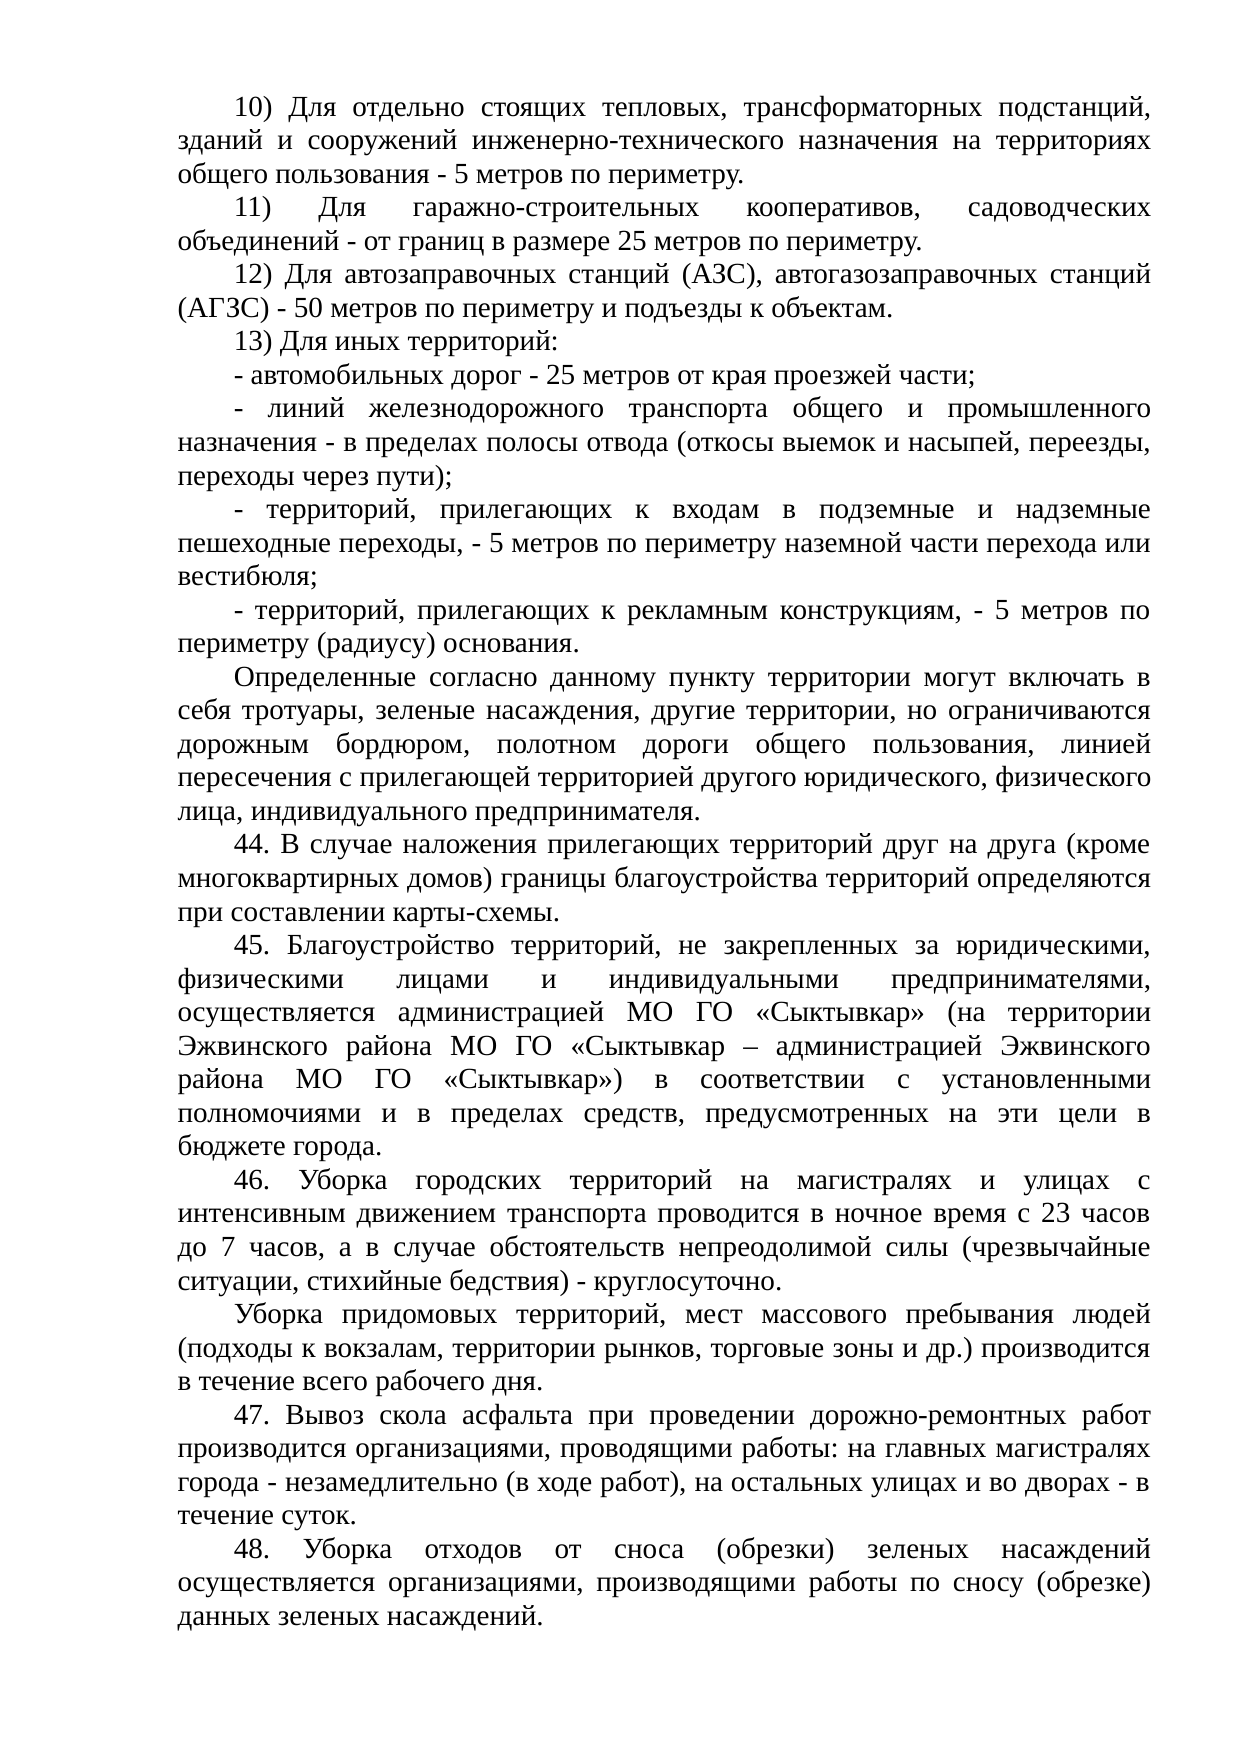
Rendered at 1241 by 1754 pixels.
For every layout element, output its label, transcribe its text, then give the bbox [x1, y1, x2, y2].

text - территорий, прилегающих к входам в подземные и надземные пешеходные переходы, - 5 метров по периметру наземной части перехода или вестибюля; [177, 491, 1152, 592]
text 11) Для гаражно-строительных кооперативов, садоводческих объединений - от границ в размере 25 метров по периметру. [177, 189, 1152, 256]
text 48. Уборка отходов от сноса (обрезки) зеленых насаждений осуществляется организациями, производящими работы по сносу (обрезке) данных зеленых насаждений. [177, 1531, 1152, 1632]
text 10) Для отдельно стоящих тепловых, трансформаторных подстанций, зданий и сооружений инженерно-технического назначения на территориях общего пользования - 5 метров по периметру. [177, 89, 1152, 189]
text Уборка придомовых территорий, мест массового пребывания людей (подходы к вокзалам, территории рынков, торговые зоны и др.) производится в течение всего рабочего дня. [177, 1296, 1152, 1397]
text 47. Вывоз скола асфальта при проведении дорожно-ремонтных работ производится организациями, проводящими работы: на главных магистралях города - незамедлительно (в ходе работ), на остальных улицах и во дворах - в течение суток. [177, 1397, 1152, 1531]
text 46. Уборка городских территорий на магистралях и улицах с интенсивным движением транспорта проводится в ночное время с 23 часов до 7 часов, а в случае обстоятельств непреодолимой силы (чрезвычайные ситуации, стихийные бедствия) - круглосуточно. [177, 1162, 1152, 1296]
text 44. В случае наложения прилегающих территорий друг на друга (кроме многоквартирных домов) границы благоустройства территорий определяются при составлении карты-схемы. [177, 827, 1152, 927]
text 12) Для автозаправочных станций (АЗС), автогазозаправочных станций (АГЗС) - 50 метров по периметру и подъезды к объектам. [177, 256, 1152, 323]
text 13) Для иных территорий: [177, 323, 1152, 357]
text - автомобильных дорог - 25 метров от края проезжей части; [177, 357, 1152, 391]
text - линий железнодорожного транспорта общего и промышленного назначения - в пределах полосы отвода (откосы выемок и насыпей, переезды, переходы через пути); [177, 391, 1152, 491]
text Определенные согласно данному пункту территории могут включать в себя тротуары, зеленые насаждения, другие территории, но ограничиваются дорожным бордюром, полотном дороги общего пользования, линией пересечения с прилегающей территорией другого юридического, физического лица, индивидуального предпринимателя. [177, 659, 1152, 827]
text 45. Благоустройство территорий, не закрепленных за юридическими, физическими лицами и индивидуальными предпринимателями, осуществляется администрацией МО ГО «Сыктывкар» (на территории Эжвинского района МО ГО «Сыктывкар – администрацией Эжвинского района МО ГО «Сыктывкар») в соответствии с установленными полномочиями и в пределах средств, предусмотренных на эти цели в бюджете города. [177, 927, 1152, 1162]
text - территорий, прилегающих к рекламным конструкциям, - 5 метров по периметру (радиусу) основания. [177, 592, 1152, 659]
